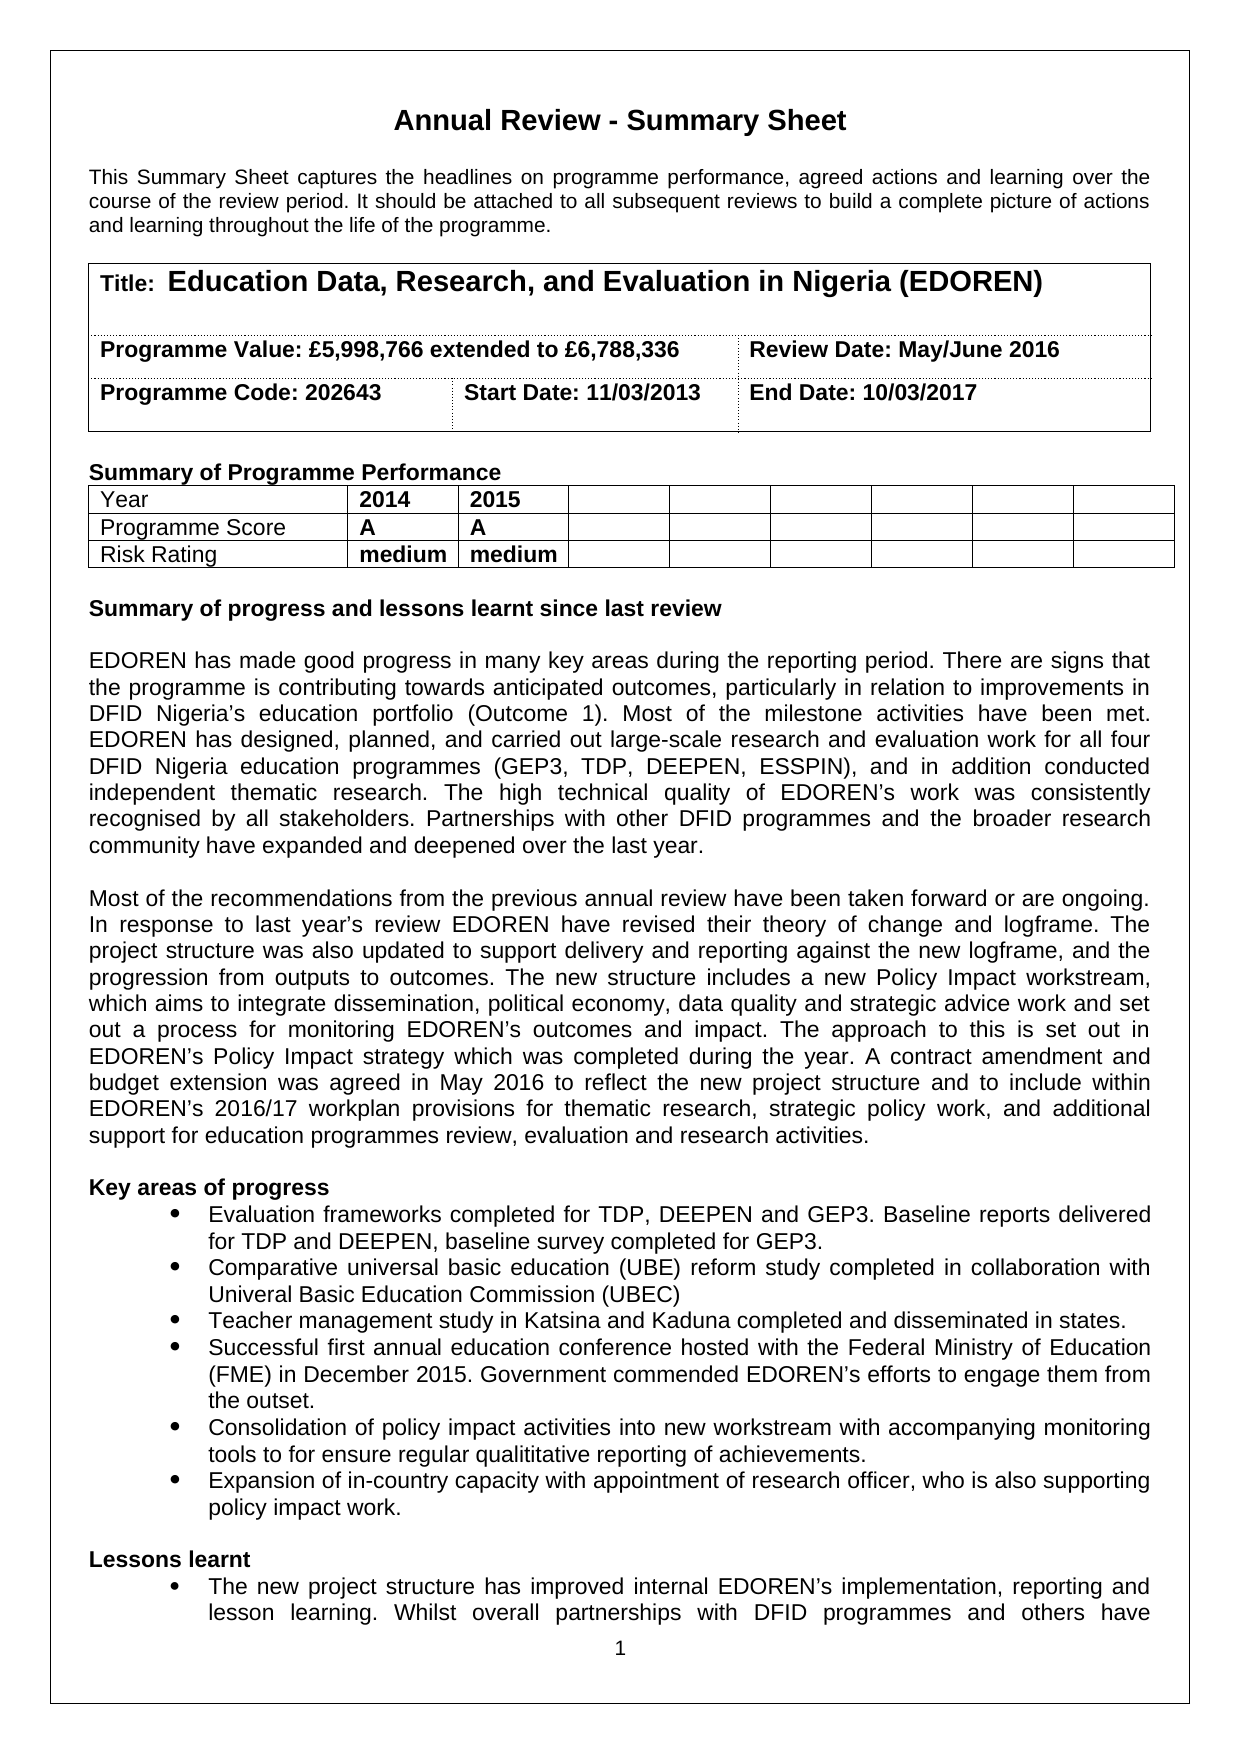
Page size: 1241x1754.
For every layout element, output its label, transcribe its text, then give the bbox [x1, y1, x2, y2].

table_cell medium [459, 541, 568, 567]
table_cell medium [348, 541, 458, 567]
table_cell [872, 514, 972, 540]
table_cell A [459, 514, 568, 540]
table_cell [670, 541, 770, 567]
text Lessons learnt [89, 1546, 1152, 1573]
table_cell [872, 541, 972, 567]
list Expansion of in-country capacity with appointment of research officer, who is also supporting policy impact work. [171, 1467, 1152, 1520]
list Evaluation frameworks completed for TDP, DEEPEN and GEP3. Baseline reports delivered for TDP and DEEPEN, baseline survey completed for GEP3. [171, 1201, 1152, 1254]
table_cell Start Date: 11/03/2013 [453, 378, 738, 431]
table_header [872, 486, 972, 512]
table_cell Programme Value: £5,998,766 extended to £6,788,336 [89, 335, 738, 378]
table_header [973, 486, 1073, 512]
table_cell Programme Code: 202643 [89, 378, 453, 431]
list Consolidation of policy impact activities into new workstream with accompanying monitoring tools to for ensure regular qualititative reporting of achievements. [171, 1414, 1152, 1467]
table_header [771, 486, 871, 512]
table_cell [1074, 541, 1174, 567]
table_cell [670, 514, 770, 540]
table_cell End Date: 10/03/2017 [738, 378, 1150, 431]
table_header [569, 486, 669, 512]
table_header Year [89, 486, 347, 512]
text Summary of Programme Performance [89, 459, 1152, 485]
table_cell [973, 514, 1073, 540]
table_cell [771, 541, 871, 567]
text Summary of progress and lessons learnt since last review [89, 594, 1152, 621]
text This Summary Sheet captures the headlines on programme performance, agreed actions and learning over the course of the review period. It should be attached to all subsequent reviews to build a complete picture of actions and learning throughout the life of the programme. [89, 165, 1152, 237]
table_header [1074, 486, 1174, 512]
table_cell [771, 514, 871, 540]
table_header 2015 [459, 486, 568, 512]
table_header Title: Education Data, Research, and Evaluation in Nigeria (EDOREN) [89, 264, 1150, 335]
list The new project structure has improved internal EDOREN’s implementation, reporting and lesson learning. Whilst overall partnerships with DFID programmes and others have [171, 1573, 1152, 1626]
table_cell Risk Rating [89, 541, 347, 567]
text Most of the recommendations from the previous annual review have been taken forward or are ongoing. In response to last year’s review EDOREN have revised their theory of change and logframe. The project structure was also updated to support delivery and reporting against the new logframe, and the progression from outputs to outcomes. The new structure includes a new Policy Impact workstream, which aims to integrate dissemination, political economy, data quality and strategic advice work and set out a process for monitoring EDOREN’s outcomes and impact. The approach to this is set out in EDOREN’s Policy Impact strategy which was completed during the year. A contract amendment and budget extension was agreed in May 2016 to reflect the new project structure and to include within EDOREN’s 2016/17 workplan provisions for thematic research, strategic policy work, and additional support for education programmes review, evaluation and research activities. [89, 884, 1152, 1148]
text Key areas of progress [89, 1174, 1152, 1201]
table_cell [1074, 514, 1174, 540]
list Successful first annual education conference hosted with the Federal Ministry of Education (FME) in December 2015. Government commended EDOREN’s efforts to engage them from the outset. [171, 1334, 1152, 1414]
table_cell [973, 541, 1073, 567]
table_cell Programme Score [89, 514, 347, 540]
list Comparative universal basic education (UBE) reform study completed in collaboration with Univeral Basic Education Commission (UBEC) [171, 1254, 1152, 1307]
table_cell A [348, 514, 458, 540]
text EDOREN has made good progress in many key areas during the reporting period. There are signs that the programme is contributing towards anticipated outcomes, particularly in relation to improvements in DFID Nigeria’s education portfolio (Outcome 1). Most of the milestone activities have been met. EDOREN has designed, planned, and carried out large-scale research and evaluation work for all four DFID Nigeria education programmes (GEP3, TDP, DEEPEN, ESSPIN), and in addition conducted independent thematic research. The high technical quality of EDOREN’s work was consistently recognised by all stakeholders. Partnerships with other DFID programmes and the broader research community have expanded and deepened over the last year. [89, 647, 1152, 858]
table_cell [569, 514, 669, 540]
table_cell [569, 541, 669, 567]
table_header 2014 [348, 486, 458, 512]
table_cell Review Date: May/June 2016 [738, 335, 1150, 378]
text Annual Review - Summary Sheet [89, 103, 1152, 136]
table_header [670, 486, 770, 512]
list Teacher management study in Katsina and Kaduna completed and disseminated in states. [171, 1307, 1152, 1334]
